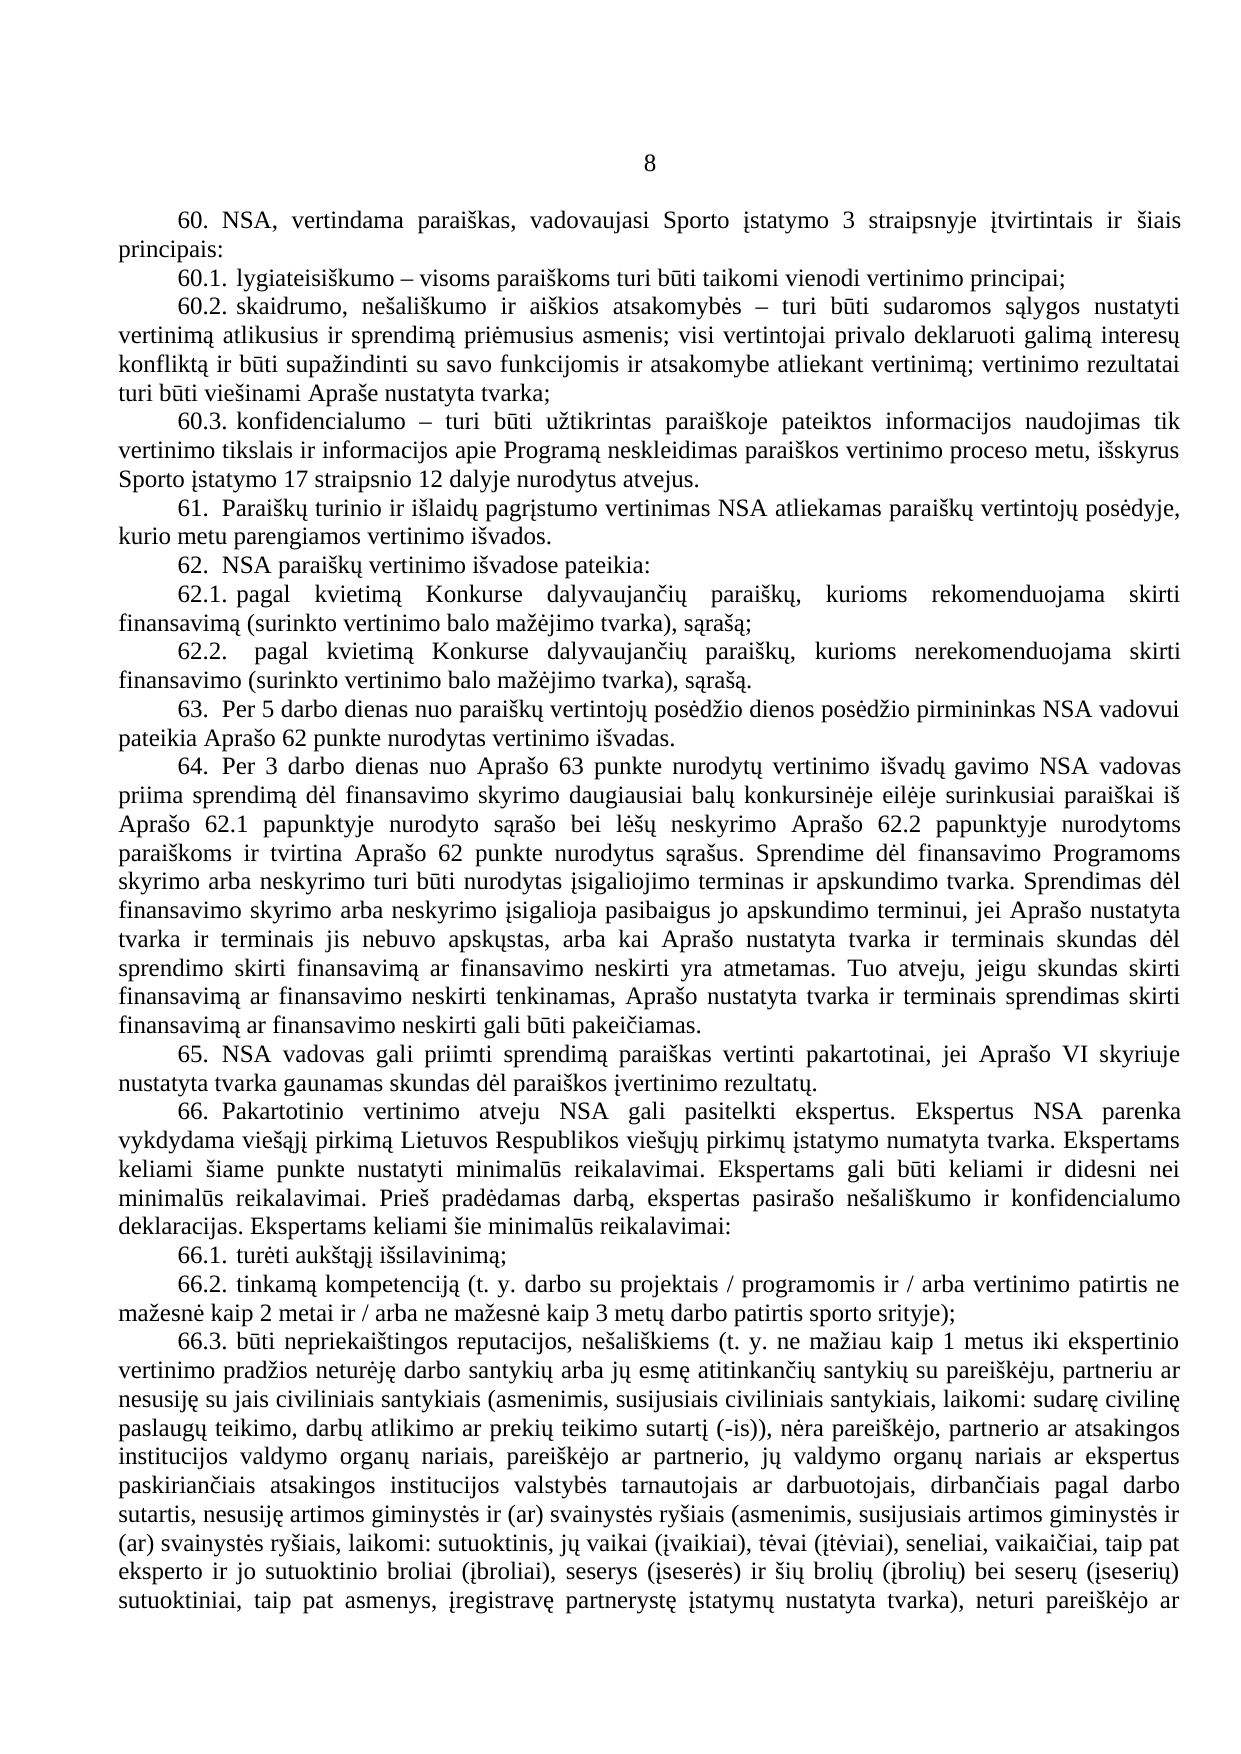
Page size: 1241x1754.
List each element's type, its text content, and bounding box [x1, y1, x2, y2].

text 65. NSA vadovas gali priimti sprendimą paraiškas vertinti pakartotinai, jei Aprašo VI skyriuje nustatyta tvarka gaunamas skundas dėl paraiškos įvertinimo rezultatų. [118, 1039, 1181, 1096]
text 66.2. tinkamą kompetenciją (t. y. darbo su projektais / programomis ir / arba vertinimo patirtis ne mažesnė kaip 2 metai ir / arba ne mažesnė kaip 3 metų darbo patirtis sporto srityje); [118, 1269, 1181, 1326]
text 64. Per 3 darbo dienas nuo Aprašo 63 punkte nurodytų vertinimo išvadų gavimo NSA vadovas priima sprendimą dėl finansavimo skyrimo daugiausiai balų konkursinėje eilėje surinkusiai paraiškai iš Aprašo 62.1 papunktyje nurodyto sąrašo bei lėšų neskyrimo Aprašo 62.2 papunktyje nurodytoms paraiškoms ir tvirtina Aprašo 62 punkte nurodytus sąrašus. Sprendime dėl finansavimo Programoms skyrimo arba neskyrimo turi būti nurodytas įsigaliojimo terminas ir apskundimo tvarka. Sprendimas dėl finansavimo skyrimo arba neskyrimo įsigalioja pasibaigus jo apskundimo terminui, jei Aprašo nustatyta tvarka ir terminais jis nebuvo apskųstas, arba kai Aprašo nustatyta tvarka ir terminais skundas dėl sprendimo skirti finansavimą ar finansavimo neskirti yra atmetamas. Tuo atveju, jeigu skundas skirti finansavimą ar finansavimo neskirti tenkinamas, Aprašo nustatyta tvarka ir terminais sprendimas skirti finansavimą ar finansavimo neskirti gali būti pakeičiamas. [118, 751, 1181, 1039]
text 60.1. lygiateisiškumo – visoms paraiškoms turi būti taikomi vienodi vertinimo principai; [118, 263, 1181, 291]
text 61. Paraiškų turinio ir išlaidų pagrįstumo vertinimas NSA atliekamas paraiškų vertintojų posėdyje, kurio metu parengiamos vertinimo išvados. [118, 493, 1181, 550]
text 66.3. būti nepriekaištingos reputacijos, nešališkiems (t. y. ne mažiau kaip 1 metus iki ekspertinio vertinimo pradžios neturėję darbo santykių arba jų esmę atitinkančių santykių su pareiškėju, partneriu ar nesusiję su jais civiliniais santykiais (asmenimis, susijusiais civiliniais santykiais, laikomi: sudarę civilinę paslaugų teikimo, darbų atlikimo ar prekių teikimo sutartį (-is)), nėra pareiškėjo, partnerio ar atsakingos institucijos valdymo organų nariais, pareiškėjo ar partnerio, jų valdymo organų nariais ar ekspertus paskiriančiais atsakingos institucijos valstybės tarnautojais ar darbuotojais, dirbančiais pagal darbo sutartis, nesusiję artimos giminystės ir (ar) svainystės ryšiais (asmenimis, susijusiais artimos giminystės ir (ar) svainystės ryšiais, laikomi: sutuoktinis, jų vaikai (įvaikiai), tėvai (įtėviai), seneliai, vaikaičiai, taip pat eksperto ir jo sutuoktinio broliai (įbroliai), seserys (įseserės) ir šių brolių (įbrolių) bei seserų (įseserių) sutuoktiniai, taip pat asmenys, įregistravę partnerystę įstatymų nustatyta tvarka), neturi pareiškėjo ar [118, 1326, 1181, 1614]
text 60. NSA, vertindama paraiškas, vadovaujasi Sporto įstatymo 3 straipsnyje įtvirtintais ir šiais principais: [118, 205, 1181, 263]
text 66. Pakartotinio vertinimo atveju NSA gali pasitelkti ekspertus. Ekspertus NSA parenka vykdydama viešąjį pirkimą Lietuvos Respublikos viešųjų pirkimų įstatymo numatyta tvarka. Ekspertams keliami šiame punkte nustatyti minimalūs reikalavimai. Ekspertams gali būti keliami ir didesni nei minimalūs reikalavimai. Prieš pradėdamas darbą, ekspertas pasirašo nešališkumo ir konfidencialumo deklaracijas. Ekspertams keliami šie minimalūs reikalavimai: [118, 1096, 1181, 1240]
text 62. NSA paraiškų vertinimo išvadose pateikia: [118, 550, 1181, 579]
text 62.1. pagal kvietimą Konkurse dalyvaujančių paraiškų, kurioms rekomenduojama skirti finansavimą (surinkto vertinimo balo mažėjimo tvarka), sąrašą; [118, 579, 1181, 636]
text 66.1. turėti aukštąjį išsilavinimą; [118, 1240, 1181, 1269]
text 63. Per 5 darbo dienas nuo paraiškų vertintojų posėdžio dienos posėdžio pirmininkas NSA vadovui pateikia Aprašo 62 punkte nurodytas vertinimo išvadas. [118, 694, 1181, 751]
text 62.2. pagal kvietimą Konkurse dalyvaujančių paraiškų, kurioms nerekomenduojama skirti finansavimo (surinkto vertinimo balo mažėjimo tvarka), sąrašą. [118, 636, 1181, 694]
text 60.2. skaidrumo, nešališkumo ir aiškios atsakomybės – turi būti sudaromos sąlygos nustatyti vertinimą atlikusius ir sprendimą priėmusius asmenis; visi vertintojai privalo deklaruoti galimą interesų konfliktą ir būti supažindinti su savo funkcijomis ir atsakomybe atliekant vertinimą; vertinimo rezultatai turi būti viešinami Apraše nustatyta tvarka; [118, 291, 1181, 406]
text 60.3. konfidencialumo – turi būti užtikrintas paraiškoje pateiktos informacijos naudojimas tik vertinimo tikslais ir informacijos apie Programą neskleidimas paraiškos vertinimo proceso metu, išskyrus Sporto įstatymo 17 straipsnio 12 dalyje nurodytus atvejus. [118, 406, 1181, 493]
